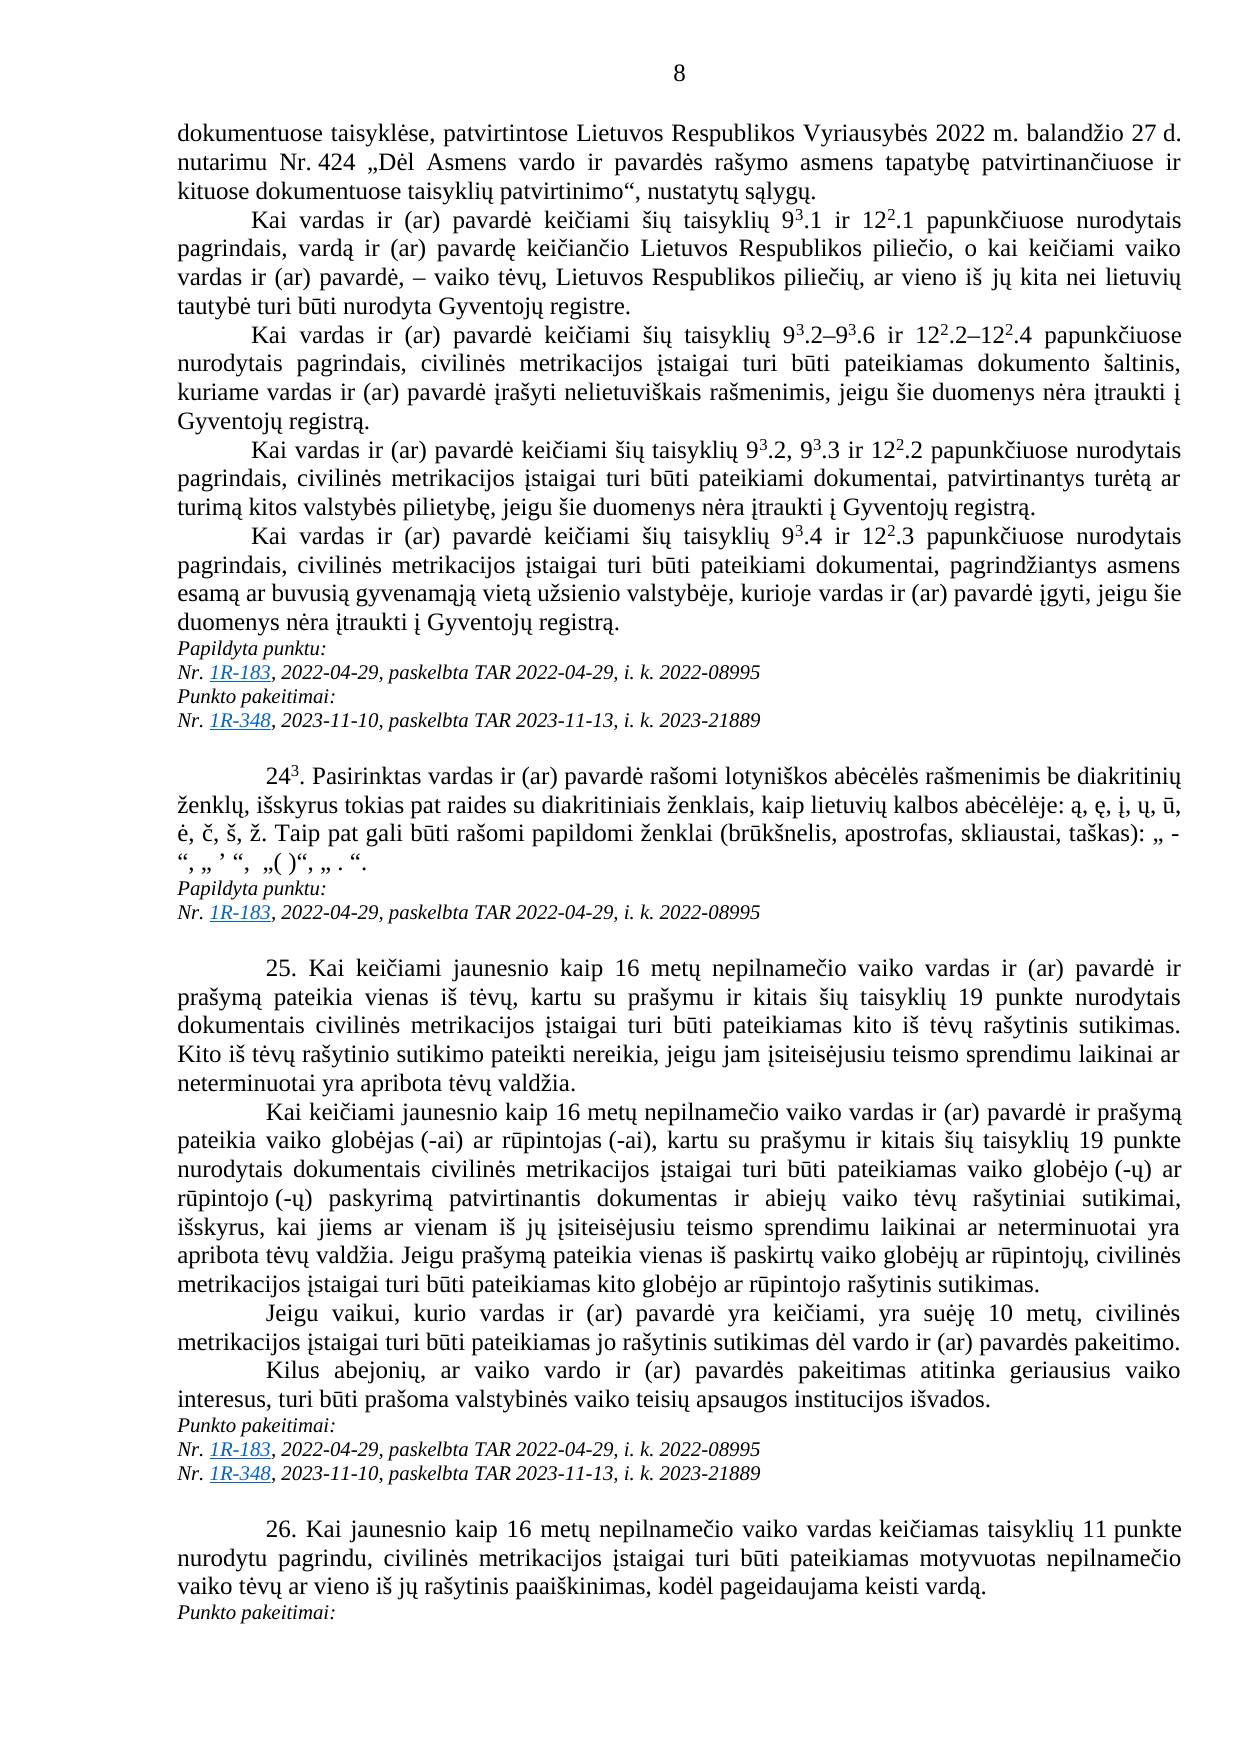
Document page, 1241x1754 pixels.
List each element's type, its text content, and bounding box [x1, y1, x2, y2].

text 26. Kai jaunesnio kaip 16 metų nepilnamečio vaiko vardas keičiamas taisyklių 11 punkte nurodytu pagrindu, civilinės metrikacijos įstaigai turi būti pateikiamas motyvuotas nepilnamečio vaiko tėvų ar vieno iš jų rašytinis paaiškinimas, kodėl pageidaujama keisti vardą. [177, 1514, 1182, 1600]
text 25. Kai keičiami jaunesnio kaip 16 metų nepilnamečio vaiko vardas ir (ar) pavardė ir prašymą pateikia vienas iš tėvų, kartu su prašymu ir kitais šių taisyklių 19 punkte nurodytais dokumentais civilinės metrikacijos įstaigai turi būti pateikiamas kito iš tėvų rašytinis sutikimas. Kito iš tėvų rašytinio sutikimo pateikti nereikia, jeigu jam įsiteisėjusiu teismo sprendimu laikinai ar neterminuotai yra apribota tėvų valdžia. [177, 953, 1182, 1097]
text Punkto pakeitimai: [177, 1600, 1182, 1624]
text Papildyta punktu: [177, 876, 1182, 900]
text dokumentuose taisyklėse, patvirtintose Lietuvos Respublikos Vyriausybės 2022 m. balandžio 27 d. nutarimu Nr. 424 „Dėl Asmens vardo ir pavardės rašymo asmens tapatybę patvirtinančiuose ir kituose dokumentuose taisyklių patvirtinimo“, nustatytų sąlygų. [177, 118, 1182, 205]
text Punkto pakeitimai: [177, 684, 1182, 708]
text 243. Pasirinktas vardas ir (ar) pavardė rašomi lotyniškos abėcėlės rašmenimis be diakritinių ženklų, išskyrus tokias pat raides su diakritiniais ženklais, kaip lietuvių kalbos abėcėlėje: ą, ę, į, ų, ū, ė, č, š, ž. Taip pat gali būti rašomi papildomi ženklai (brūkšnelis, apostrofas, skliaustai, taškas): „ - “, „ ’ “, „( )“, „ . “. [177, 761, 1182, 876]
text Kilus abejonių, ar vaiko vardo ir (ar) pavardės pakeitimas atitinka geriausius vaiko interesus, turi būti prašoma valstybinės vaiko teisių apsaugos institucijos išvados. [177, 1355, 1182, 1413]
text Nr. 1R-348, 2023-11-10, paskelbta TAR 2023-11-13, i. k. 2023-21889 [177, 1461, 1182, 1485]
text Nr. 1R-183, 2022-04-29, paskelbta TAR 2022-04-29, i. k. 2022-08995 [177, 1437, 1182, 1461]
text Punkto pakeitimai: [177, 1413, 1182, 1437]
text Kai vardas ir (ar) pavardė keičiami šių taisyklių 93.2, 93.3 ir 122.2 papunkčiuose nurodytais pagrindais, civilinės metrikacijos įstaigai turi būti pateikiami dokumentai, patvirtinantys turėtą ar turimą kitos valstybės pilietybę, jeigu šie duomenys nėra įtraukti į Gyventojų registrą. [177, 435, 1182, 521]
text Kai vardas ir (ar) pavardė keičiami šių taisyklių 93.1 ir 122.1 papunkčiuose nurodytais pagrindais, vardą ir (ar) pavardę keičiančio Lietuvos Respublikos piliečio, o kai keičiami vaiko vardas ir (ar) pavardė, ‒ vaiko tėvų, Lietuvos Respublikos piliečių, ar vieno iš jų kita nei lietuvių tautybė turi būti nurodyta Gyventojų registre. [177, 205, 1182, 320]
text Nr. 1R-348, 2023-11-10, paskelbta TAR 2023-11-13, i. k. 2023-21889 [177, 708, 1182, 732]
text Jeigu vaikui, kurio vardas ir (ar) pavardė yra keičiami, yra suėję 10 metų, civilinės metrikacijos įstaigai turi būti pateikiamas jo rašytinis sutikimas dėl vardo ir (ar) pavardės pakeitimo. [177, 1298, 1182, 1355]
text Nr. 1R-183, 2022-04-29, paskelbta TAR 2022-04-29, i. k. 2022-08995 [177, 660, 1182, 684]
text Nr. 1R-183, 2022-04-29, paskelbta TAR 2022-04-29, i. k. 2022-08995 [177, 900, 1182, 924]
text Kai keičiami jaunesnio kaip 16 metų nepilnamečio vaiko vardas ir (ar) pavardė ir prašymą pateikia vaiko globėjas (-ai) ar rūpintojas (-ai), kartu su prašymu ir kitais šių taisyklių 19 punkte nurodytais dokumentais civilinės metrikacijos įstaigai turi būti pateikiamas vaiko globėjo (-ų) ar rūpintojo (-ų) paskyrimą patvirtinantis dokumentas ir abiejų vaiko tėvų rašytiniai sutikimai, išskyrus, kai jiems ar vienam iš jų įsiteisėjusiu teismo sprendimu laikinai ar neterminuotai yra apribota tėvų valdžia. Jeigu prašymą pateikia vienas iš paskirtų vaiko globėjų ar rūpintojų, civilinės metrikacijos įstaigai turi būti pateikiamas kito globėjo ar rūpintojo rašytinis sutikimas. [177, 1097, 1182, 1298]
text Kai vardas ir (ar) pavardė keičiami šių taisyklių 93.4 ir 122.3 papunkčiuose nurodytais pagrindais, civilinės metrikacijos įstaigai turi būti pateikiami dokumentai, pagrindžiantys asmens esamą ar buvusią gyvenamąją vietą užsienio valstybėje, kurioje vardas ir (ar) pavardė įgyti, jeigu šie duomenys nėra įtraukti į Gyventojų registrą. [177, 521, 1182, 636]
text Kai vardas ir (ar) pavardė keičiami šių taisyklių 93.2–93.6 ir 122.2–122.4 papunkčiuose nurodytais pagrindais, civilinės metrikacijos įstaigai turi būti pateikiamas dokumento šaltinis, kuriame vardas ir (ar) pavardė įrašyti nelietuviškais rašmenimis, jeigu šie duomenys nėra įtraukti į Gyventojų registrą. [177, 320, 1182, 435]
text Papildyta punktu: [177, 636, 1182, 660]
